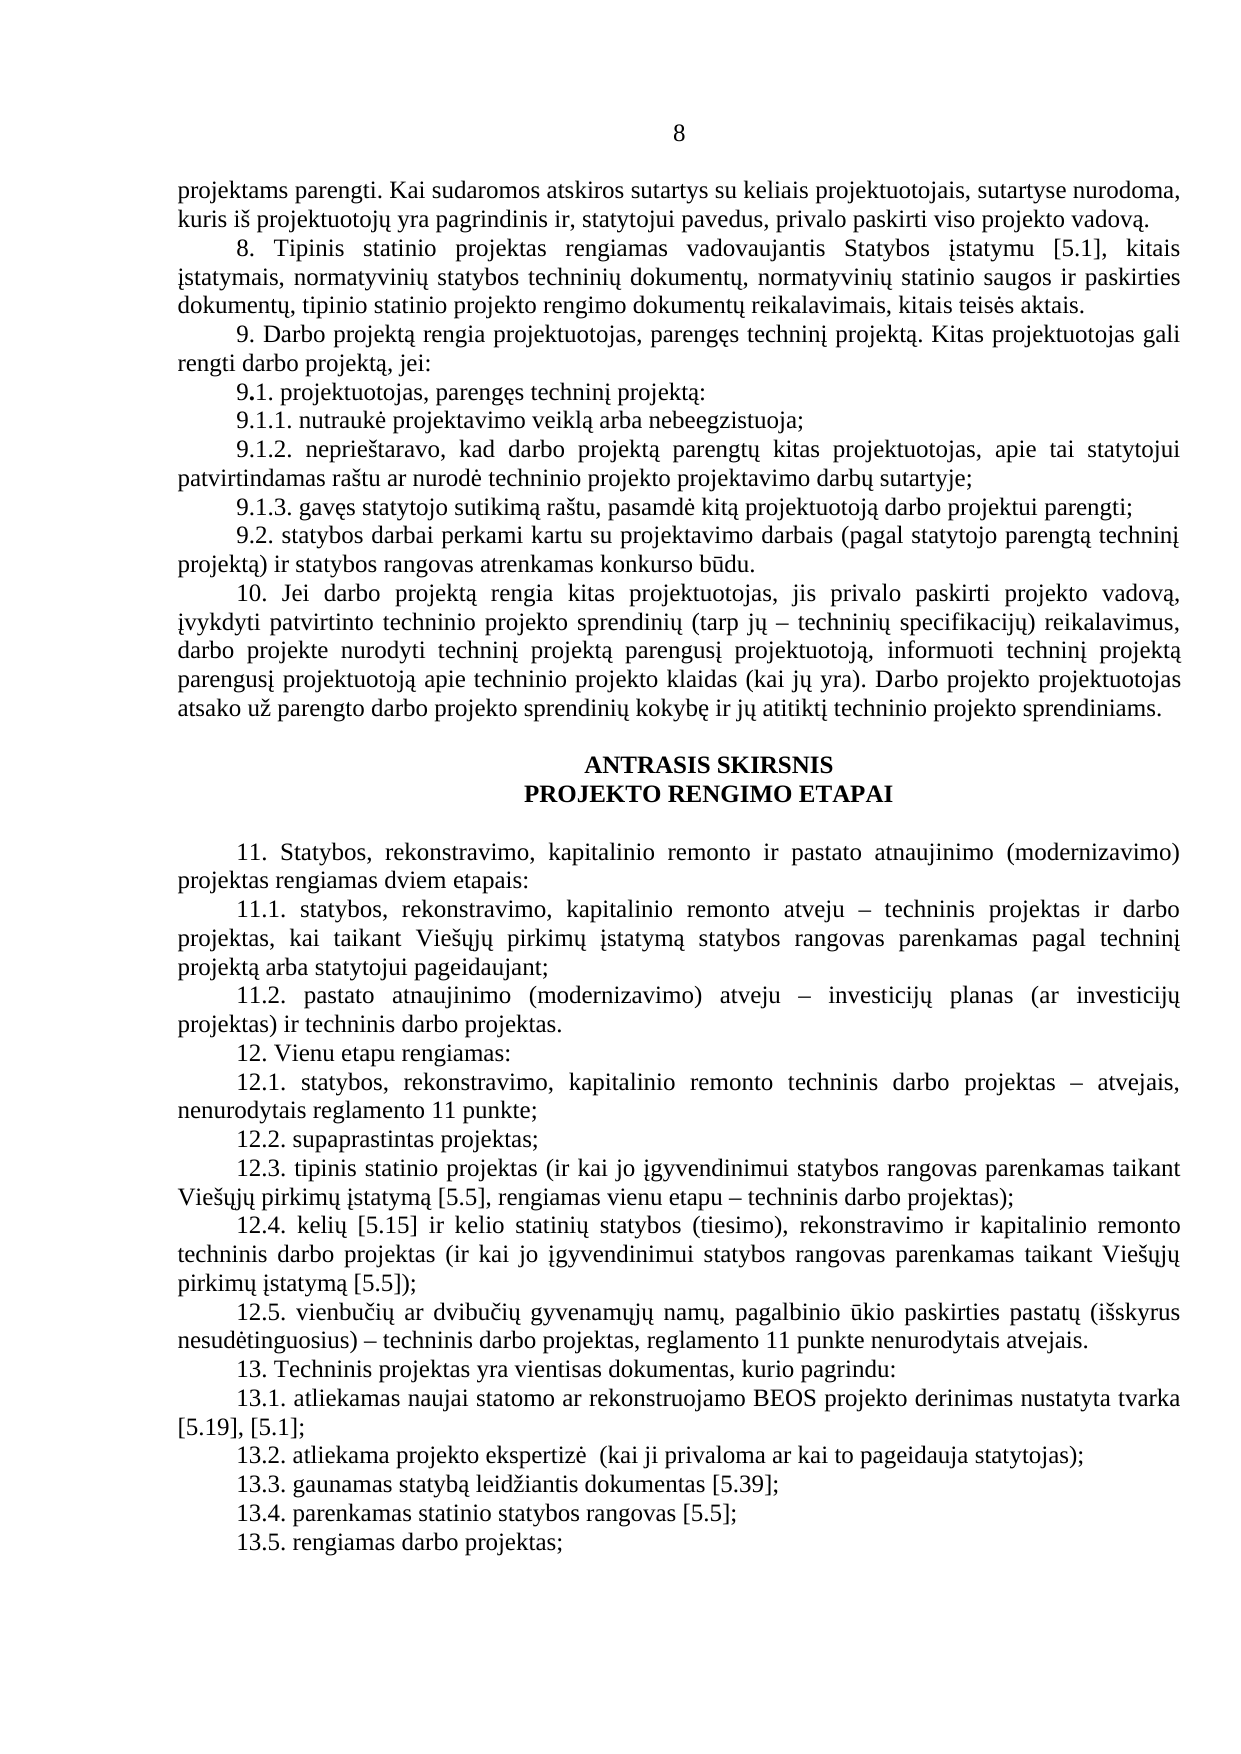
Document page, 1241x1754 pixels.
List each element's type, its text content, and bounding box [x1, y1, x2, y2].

text 9.1. projektuotojas, parengęs techninį projektą: [177, 377, 1181, 406]
text 11.1. statybos, rekonstravimo, kapitalinio remonto atveju – techninis projektas ir darbo projektas, kai taikant Viešųjų pirkimų įstatymą statybos rangovas parenkamas pagal techninį projektą arba statytojui pageidaujant; [177, 894, 1181, 981]
text 11.2. pastato atnaujinimo (modernizavimo) atveju – investicijų planas (ar investicijų projektas) ir techninis darbo projektas. [177, 981, 1181, 1038]
text 12.4. kelių [5.15] ir kelio statinių statybos (tiesimo), rekonstravimo ir kapitalinio remonto techninis darbo projektas (ir kai jo įgyvendinimui statybos rangovas parenkamas taikant Viešųjų pirkimų įstatymą [5.5]); [177, 1211, 1181, 1297]
text 13.3. gaunamas statybą leidžiantis dokumentas [5.39]; [177, 1469, 1181, 1498]
text 9.1.1. nutraukė projektavimo veiklą arba nebeegzistuoja; [177, 406, 1181, 434]
text 13.4. parenkamas statinio statybos rangovas [5.5]; [177, 1498, 1181, 1527]
text 13. Techninis projektas yra vientisas dokumentas, kurio pagrindu: [177, 1354, 1181, 1383]
text projektams parengti. Kai sudaromos atskiros sutartys su keliais projektuotojais, sutartyse nurodoma, kuris iš projektuotojų yra pagrindinis ir, statytojui pavedus, privalo paskirti viso projekto vadovą. [177, 176, 1181, 233]
text 10. Jei darbo projektą rengia kitas projektuotojas, jis privalo paskirti projekto vadovą, įvykdyti patvirtinto techninio projekto sprendinių (tarp jų – techninių specifikacijų) reikalavimus, darbo projekte nurodyti techninį projektą parengusį projektuotoją, informuoti techninį projektą parengusį projektuotoją apie techninio projekto klaidas (kai jų yra). Darbo projekto projektuotojas atsako už parengto darbo projekto sprendinių kokybę ir jų atitiktį techninio projekto sprendiniams. [177, 578, 1181, 722]
text 12. Vienu etapu rengiamas: [177, 1038, 1181, 1067]
text PROJEKTO RENGIMO ETAPAI [177, 779, 1181, 808]
text 9.1.3. gavęs statytojo sutikimą raštu, pasamdė kitą projektuotoją darbo projektui parengti; [177, 492, 1181, 521]
text 11. Statybos, rekonstravimo, kapitalinio remonto ir pastato atnaujinimo (modernizavimo) projektas rengiamas dviem etapais: [177, 837, 1181, 894]
text 12.1. statybos, rekonstravimo, kapitalinio remonto techninis darbo projektas – atvejais, nenurodytais reglamento 11 punkte; [177, 1067, 1181, 1124]
text 9. Darbo projektą rengia projektuotojas, parengęs techninį projektą. Kitas projektuotojas gali rengti darbo projektą, jei: [177, 319, 1181, 377]
text 12.5. vienbučių ar dvibučių gyvenamųjų namų, pagalbinio ūkio paskirties pastatų (išskyrus nesudėtinguosius) – techninis darbo projektas, reglamento 11 punkte nenurodytais atvejais. [177, 1297, 1181, 1354]
text 9.2. statybos darbai perkami kartu su projektavimo darbais (pagal statytojo parengtą techninį projektą) ir statybos rangovas atrenkamas konkurso būdu. [177, 521, 1181, 578]
text 9.1.2. neprieštaravo, kad darbo projektą parengtų kitas projektuotojas, apie tai statytojui patvirtindamas raštu ar nurodė techninio projekto projektavimo darbų sutartyje; [177, 434, 1181, 492]
text 12.2. supaprastintas projektas; [177, 1124, 1181, 1153]
text 13.2. atliekama projekto ekspertizė (kai ji privaloma ar kai to pageidauja statytojas); [177, 1441, 1181, 1469]
text 8. Tipinis statinio projektas rengiamas vadovaujantis Statybos įstatymu [5.1], kitais įstatymais, normatyvinių statybos techninių dokumentų, normatyvinių statinio saugos ir paskirties dokumentų, tipinio statinio projekto rengimo dokumentų reikalavimais, kitais teisės aktais. [177, 233, 1181, 319]
text ANTRASIS SKIRSNIS [177, 751, 1181, 779]
text 13.1. atliekamas naujai statomo ar rekonstruojamo BEOS projekto derinimas nustatyta tvarka [5.19], [5.1]; [177, 1383, 1181, 1441]
text 13.5. rengiamas darbo projektas; [177, 1527, 1181, 1556]
text 12.3. tipinis statinio projektas (ir kai jo įgyvendinimui statybos rangovas parenkamas taikant Viešųjų pirkimų įstatymą [5.5], rengiamas vienu etapu – techninis darbo projektas); [177, 1153, 1181, 1211]
